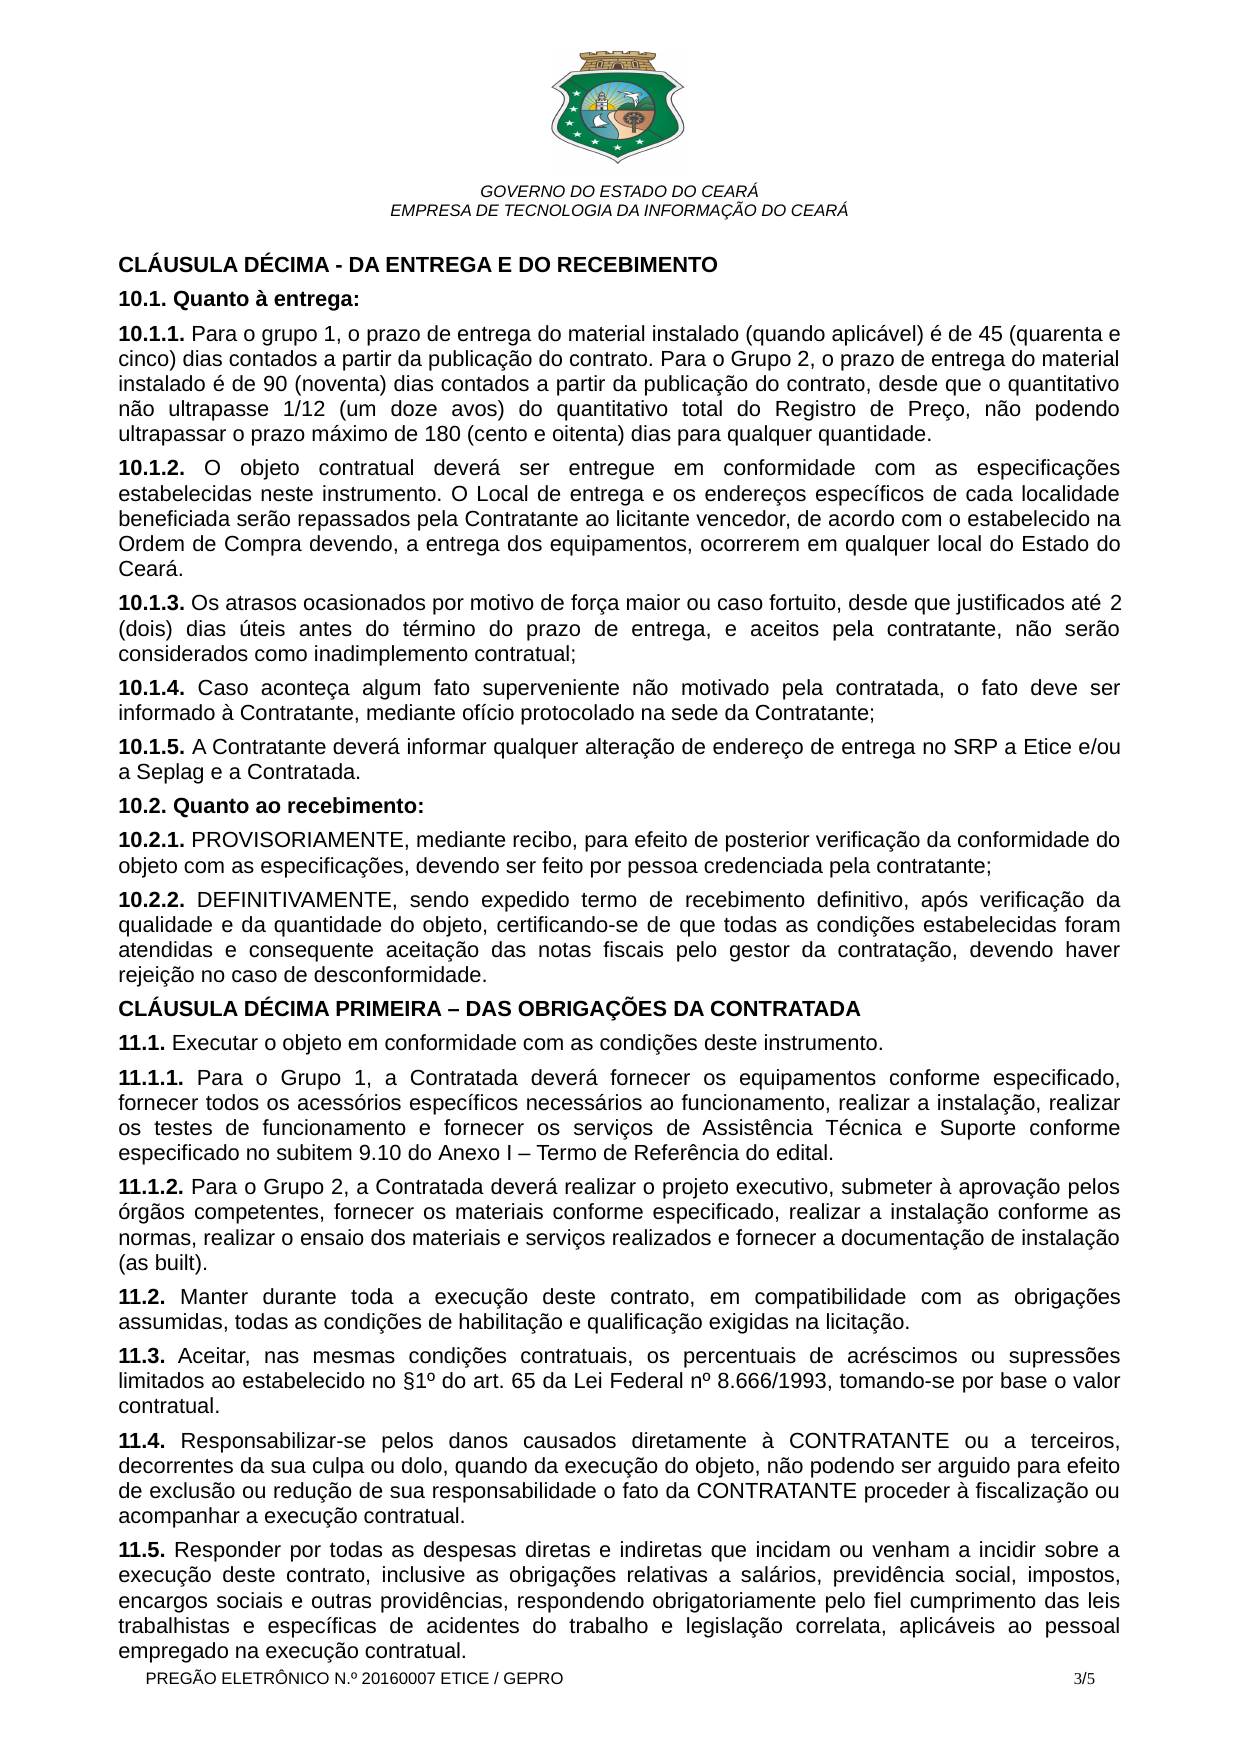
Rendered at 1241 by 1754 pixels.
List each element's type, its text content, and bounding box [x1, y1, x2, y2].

text 10.1.3. Os atrasos ocasionados por motivo de força maior ou caso fortuito, desde que justificados até 2 (dois) dias úteis antes do término do prazo de entrega, e aceitos pela contratante, não serão considerados como inadimplemento contratual; [118, 590, 1122, 666]
text CLÁUSULA DÉCIMA PRIMEIRA – DAS OBRIGAÇÕES DA CONTRATADA [118, 996, 1122, 1021]
text 10.1.5. A Contratante deverá informar qualquer alteração de endereço de entrega no SRP a Etice e/ou a Seplag e a Contratada. [118, 734, 1122, 784]
text 11.1.1. Para o Grupo 1, a Contratada deverá fornecer os equipamentos conforme especificado, fornecer todos os acessórios específicos necessários ao funcionamento, realizar a instalação, realizar os testes de funcionamento e fornecer os serviços de Assistência Técnica e Suporte conforme especificado no subitem 9.10 do Anexo I – Termo de Referência do edital. [118, 1064, 1122, 1165]
text 11.4. Responsabilizar-se pelos danos causados diretamente à CONTRATANTE ou a terceiros, decorrentes da sua culpa ou dolo, quando da execução do objeto, não podendo ser arguido para efeito de exclusão ou redução de sua responsabilidade o fato da CONTRATANTE proceder à fiscalização ou acompanhar a execução contratual. [118, 1427, 1122, 1528]
text 10.1.4. Caso aconteça algum fato superveniente não motivado pela contratada, o fato deve ser informado à Contratante, mediante ofício protocolado na sede da Contratante; [118, 675, 1122, 725]
text 10.2.1. PROVISORIAMENTE, mediante recibo, para efeito de posterior verificação da conformidade do objeto com as especificações, devendo ser feito por pessoa credenciada pela contratante; [118, 827, 1122, 878]
text 11.1. Executar o objeto em conformidade com as condições deste instrumento. [118, 1030, 1122, 1056]
text 10.1.2. O objeto contratual deverá ser entregue em conformidade com as especificações estabelecidas neste instrumento. O Local de entrega e os endereços específicos de cada localidade beneficiada serão repassados pela Contratante ao licitante vencedor, de acordo com o estabelecido na Ordem de Compra devendo, a entrega dos equipamentos, ocorrerem em qualquer local do Estado do Ceará. [118, 455, 1122, 581]
text 10.2.2. DEFINITIVAMENTE, sendo expedido termo de recebimento definitivo, após verificação da qualidade e da quantidade do objeto, certificando-se de que todas as condições estabelecidas foram atendidas e consequente aceitação das notas fiscais pelo gestor da contratação, devendo haver rejeição no caso de desconformidade. [118, 887, 1122, 987]
text 11.5. Responder por todas as despesas diretas e indiretas que incidam ou venham a incidir sobre a execução deste contrato, inclusive as obrigações relativas a salários, previdência social, impostos, encargos sociais e outras providências, respondendo obrigatoriamente pelo fiel cumprimento das leis trabalhistas e específicas de acidentes do trabalho e legislação correlata, aplicáveis ao pessoal empregado na execução contratual. [118, 1537, 1122, 1663]
text 10.1. Quanto à entrega: [118, 286, 1122, 312]
text 11.1.2. Para o Grupo 2, a Contratada deverá realizar o projeto executivo, submeter à aprovação pelos órgãos competentes, fornecer os materiais conforme especificado, realizar a instalação conforme as normas, realizar o ensaio dos materiais e serviços realizados e fornecer a documentação de instalação (as built). [118, 1174, 1122, 1275]
text 10.1.1. Para o grupo 1, o prazo de entrega do material instalado (quando aplicável) é de 45 (quarenta e cinco) dias contados a partir da publicação do contrato. Para o Grupo 2, o prazo de entrega do material instalado é de 90 (noventa) dias contados a partir da publicação do contrato, desde que o quantitativo não ultrapasse 1/12 (um doze avos) do quantitativo total do Registro de Preço, não podendo ultrapassar o prazo máximo de 180 (cento e oitenta) dias para qualquer quantidade. [118, 320, 1122, 446]
text CLÁUSULA DÉCIMA - DA ENTREGA E DO RECEBIMENTO [118, 252, 1122, 277]
text 11.3. Aceitar, nas mesmas condições contratuais, os percentuais de acréscimos ou supressões limitados ao estabelecido no §1º do art. 65 da Lei Federal nº 8.666/1993, tomando-se por base o valor contratual. [118, 1343, 1122, 1419]
text 10.2. Quanto ao recebimento: [118, 793, 1122, 818]
text 11.2. Manter durante toda a execução deste contrato, em compatibilidade com as obrigações assumidas, todas as condições de habilitação e qualificação exigidas na licitação. [118, 1284, 1122, 1334]
